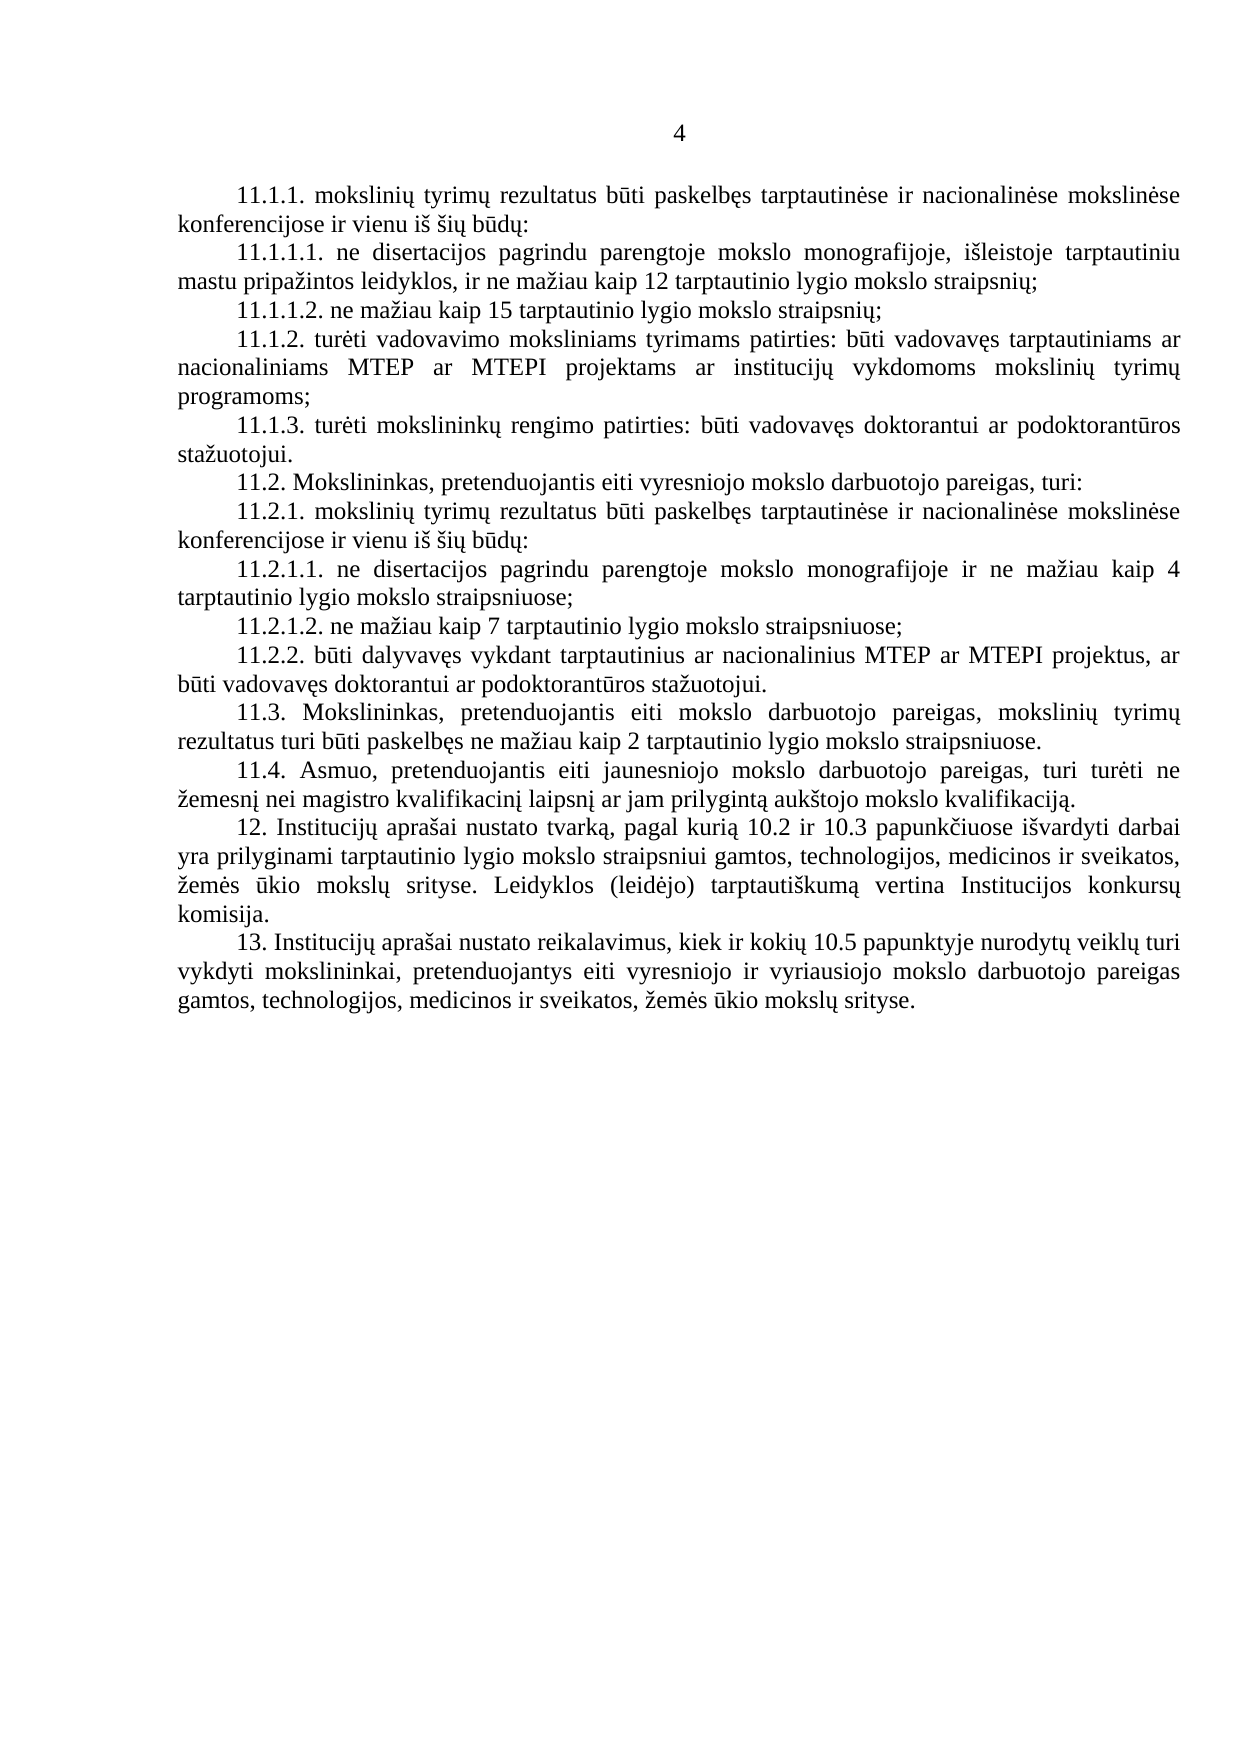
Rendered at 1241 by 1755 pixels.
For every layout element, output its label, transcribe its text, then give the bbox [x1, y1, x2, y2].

text 11.4. Asmuo, pretenduojantis eiti jaunesniojo mokslo darbuotojo pareigas, turi turėti ne žemesnį nei magistro kvalifikacinį laipsnį ar jam prilygintą aukštojo mokslo kvalifikaciją. [177, 755, 1181, 812]
text 11.2.1.2. ne mažiau kaip 7 tarptautinio lygio mokslo straipsniuose; [177, 611, 1181, 640]
text 11.1.1. mokslinių tyrimų rezultatus būti paskelbęs tarptautinėse ir nacionalinėse mokslinėse konferencijose ir vienu iš šių būdų: [177, 180, 1181, 237]
text 11.3. Mokslininkas, pretenduojantis eiti mokslo darbuotojo pareigas, mokslinių tyrimų rezultatus turi būti paskelbęs ne mažiau kaip 2 tarptautinio lygio mokslo straipsniuose. [177, 697, 1181, 755]
text 12. Institucijų aprašai nustato tvarką, pagal kurią 10.2 ir 10.3 papunkčiuose išvardyti darbai yra prilyginami tarptautinio lygio mokslo straipsniui gamtos, technologijos, medicinos ir sveikatos, žemės ūkio mokslų srityse. Leidyklos (leidėjo) tarptautiškumą vertina Institucijos konkursų komisija. [177, 812, 1181, 927]
text 11.1.2. turėti vadovavimo moksliniams tyrimams patirties: būti vadovavęs tarptautiniams ar nacionaliniams MTEP ar MTEPI projektams ar institucijų vykdomoms mokslinių tyrimų programoms; [177, 324, 1181, 410]
text 11.1.1.1. ne disertacijos pagrindu parengtoje mokslo monografijoje, išleistoje tarptautiniu mastu pripažintos leidyklos, ir ne mažiau kaip 12 tarptautinio lygio mokslo straipsnių; [177, 237, 1181, 295]
text 11.1.1.2. ne mažiau kaip 15 tarptautinio lygio mokslo straipsnių; [177, 295, 1181, 324]
text 11.1.3. turėti mokslininkų rengimo patirties: būti vadovavęs doktorantui ar podoktorantūros stažuotojui. [177, 410, 1181, 467]
text 11.2.1. mokslinių tyrimų rezultatus būti paskelbęs tarptautinėse ir nacionalinėse mokslinėse konferencijose ir vienu iš šių būdų: [177, 496, 1181, 554]
text 11.2.1.1. ne disertacijos pagrindu parengtoje mokslo monografijoje ir ne mažiau kaip 4 tarptautinio lygio mokslo straipsniuose; [177, 554, 1181, 611]
text 11.2. Mokslininkas, pretenduojantis eiti vyresniojo mokslo darbuotojo pareigas, turi: [177, 467, 1181, 496]
text 13. Institucijų aprašai nustato reikalavimus, kiek ir kokių 10.5 papunktyje nurodytų veiklų turi vykdyti mokslininkai, pretenduojantys eiti vyresniojo ir vyriausiojo mokslo darbuotojo pareigas gamtos, technologijos, medicinos ir sveikatos, žemės ūkio mokslų srityse. [177, 927, 1181, 1014]
text 11.2.2. būti dalyvavęs vykdant tarptautinius ar nacionalinius MTEP ar MTEPI projektus, ar būti vadovavęs doktorantui ar podoktorantūros stažuotojui. [177, 640, 1181, 697]
